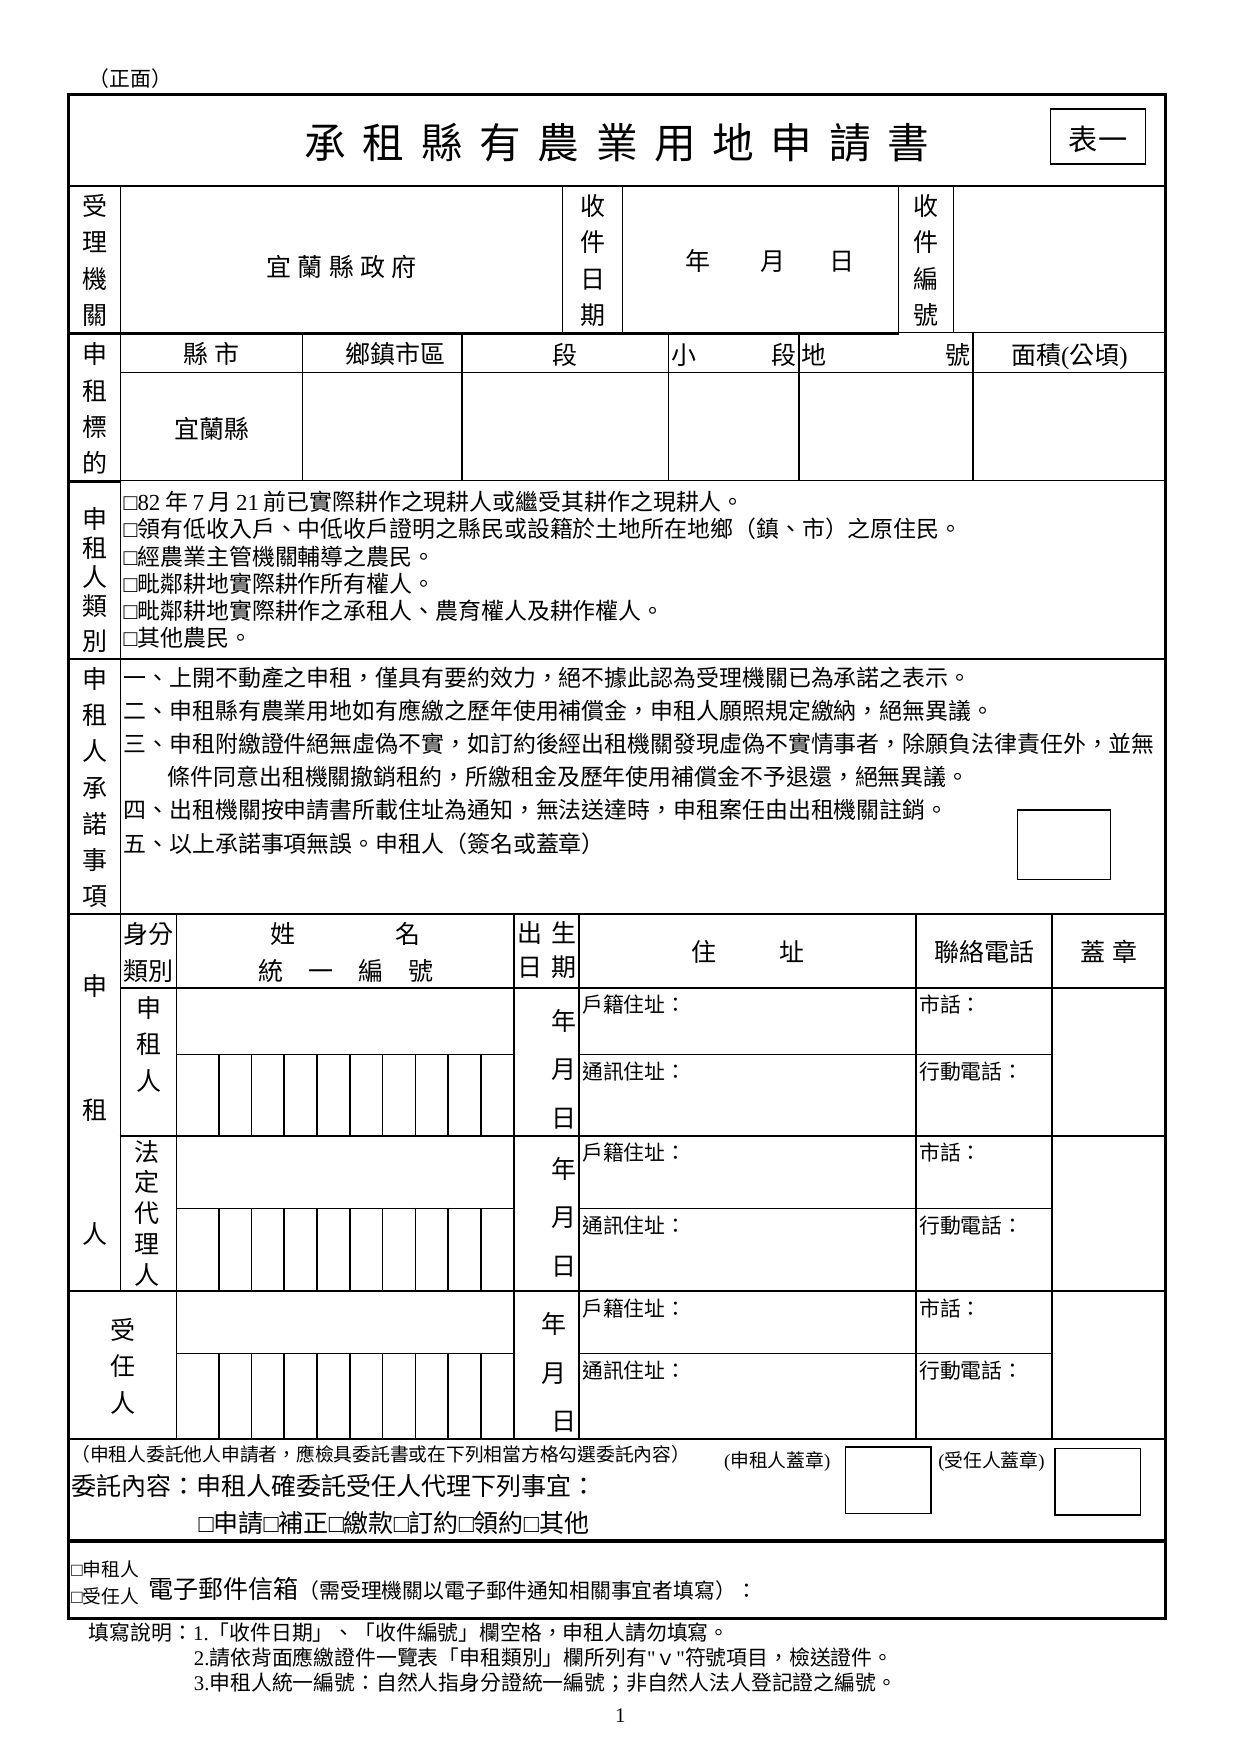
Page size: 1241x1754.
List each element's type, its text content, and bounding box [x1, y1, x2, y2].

table_cell 戶籍住址： [580, 1137, 915, 1207]
table_cell 行動電話： [917, 1354, 1051, 1438]
table_cell 段 [463, 335, 668, 372]
table_cell [220, 1209, 251, 1290]
table_cell 地號 [800, 333, 972, 372]
table_cell [177, 1354, 218, 1438]
table_cell [252, 1055, 283, 1135]
table_cell [177, 1209, 218, 1290]
table_cell 鄉鎮市區 [303, 335, 461, 372]
table_cell [974, 373, 1164, 480]
table_cell 住 址 [580, 915, 915, 987]
table_cell 年 月 日 [515, 1292, 578, 1438]
table_cell 申 租 人 [70, 915, 120, 1290]
table_cell [463, 373, 668, 480]
table_cell □82年7月21前已實際耕作之現耕人或繼受其耕作之現耕人。 □領有低收入戶、中低收戶證明之縣民或設籍於土地所在地鄉（鎮、市）之原住民。 □經農業主管機關輔導之農民。 □毗鄰耕地實際耕作所有權人。 □毗鄰耕地實際耕作之承租人、農育權人及耕作權人。 □其他農民。 [121, 481, 1164, 658]
table_cell 受 任 人 [70, 1292, 176, 1438]
table_cell [954, 187, 1164, 332]
table_cell [1053, 989, 1164, 1135]
table_cell 市話： [917, 989, 1051, 1054]
table_cell 縣 市 [121, 335, 302, 372]
table_cell [482, 1209, 513, 1290]
table_cell 身分類別 [121, 915, 176, 987]
table_cell 收 件 日 期 [563, 187, 622, 332]
table_cell 法 定 代 理 人 [121, 1137, 176, 1290]
table_cell [351, 1209, 382, 1290]
table_cell [177, 1137, 513, 1207]
table_cell [285, 1209, 316, 1290]
table_cell [285, 1354, 316, 1438]
table_cell [1053, 1292, 1164, 1438]
table_cell [351, 1354, 382, 1438]
table_cell 年 月 日 [515, 989, 578, 1135]
table_cell 申 租 人 類 別 [70, 483, 120, 658]
text 填寫說明：1.「收件日期」、「收件編號」欄空格，申租人請勿填寫。 [89, 1620, 1152, 1645]
text 3.申租人統一編號：自然人指身分證統一編號；非自然人法人登記證之編號。 [194, 1670, 1152, 1695]
table_cell [177, 1292, 513, 1353]
table_cell [669, 373, 798, 480]
table_cell 聯絡電話 [917, 915, 1051, 987]
table_cell 戶籍住址： [580, 989, 915, 1054]
table_cell [383, 1354, 415, 1438]
table_cell [1053, 1137, 1164, 1290]
table_cell （申租人委託他人申請者，應檢具委託書或在下列相當方格勾選委託內容） 委託內容：申租人確委託受任人代理下列事宜： □申請□補正□繳款□訂約□領約□其他 [70, 1440, 1164, 1539]
table_cell [800, 373, 972, 480]
table_cell 年 月 日 [515, 1137, 578, 1290]
table_cell [220, 1354, 251, 1438]
table_cell [449, 1055, 480, 1135]
table_cell [449, 1354, 480, 1438]
table_cell [351, 1055, 382, 1135]
table_cell 受 理 機 關 [70, 187, 120, 332]
text （正面） [89, 63, 1152, 93]
table_cell 小段 [669, 335, 798, 372]
table_cell 戶籍住址： [580, 1292, 915, 1353]
table_cell [220, 1055, 251, 1135]
text 2.請依背面應繳證件一覽表「申租類別」欄所列有"ｖ"符號項目，檢送證件。 [194, 1645, 1152, 1670]
table_cell [285, 1055, 316, 1135]
table_cell [383, 1055, 415, 1135]
table_cell [318, 1209, 349, 1290]
table_cell 市話： [917, 1292, 1051, 1353]
table_cell [177, 989, 513, 1054]
table_cell 收 件 編 號 [899, 187, 953, 332]
table_cell [177, 1055, 218, 1135]
table_cell [252, 1354, 283, 1438]
table_cell 宜蘭縣 [121, 373, 302, 480]
table_cell [482, 1055, 513, 1135]
table_cell 行動電話： [917, 1055, 1051, 1135]
table_cell 出生 日期 [515, 915, 578, 987]
table_cell 通訊住址： [580, 1209, 915, 1290]
table_cell [252, 1209, 283, 1290]
table_cell 一、上開不動產之申租，僅具有要約效力，絕不據此認為受理機關已為承諾之表示。 二、申租縣有農業用地如有應繳之歷年使用補償金，申租人願照規定繳納，絕無異議。 三、申租附繳證件絕無虛偽不實，如訂約後經出租機關發現虛偽不實情事者，除願負法律責任外，並無條件同意出租機關撤銷租約，所繳租金及歷年使用補償金不予退還，絕無異議。 四、出租機關按申請書所載住址為通知，無法送達時，申租案任由出租機關註銷。 五、以上承諾事項無誤。申租人（簽名或蓋章） [121, 660, 1164, 913]
table_cell 申 租 人 [121, 989, 176, 1135]
table_cell 申 租 人 承 諾 事 項 [70, 660, 120, 913]
table_cell 蓋 章 [1053, 915, 1164, 987]
table_cell 面積(公頃) [974, 333, 1164, 372]
table_cell [383, 1209, 415, 1290]
table_cell [303, 373, 461, 480]
table_cell [482, 1354, 513, 1438]
table_header 承租縣有農業用地申請書 [70, 96, 1164, 185]
table_cell 市話： [917, 1137, 1051, 1207]
table_cell [416, 1354, 447, 1438]
table_cell [449, 1209, 480, 1290]
table_cell [416, 1055, 447, 1135]
table_cell [318, 1354, 349, 1438]
table_cell [318, 1055, 349, 1135]
table_cell 申 租 標 的 [70, 335, 120, 480]
table_cell 通訊住址： [580, 1055, 915, 1135]
table_cell 通訊住址： [580, 1354, 915, 1438]
table_cell 宜 蘭 縣 政 府 [121, 187, 562, 332]
table_cell 姓 名 統 一 編 號 [177, 915, 513, 987]
table_cell □申租人□受任人 電子郵件信箱（需受理機關以電子郵件通知相關事宜者填寫）： [70, 1543, 1164, 1617]
table_cell 年 月 日 [623, 187, 898, 332]
table_cell [416, 1209, 447, 1290]
table_cell 行動電話： [917, 1209, 1051, 1290]
